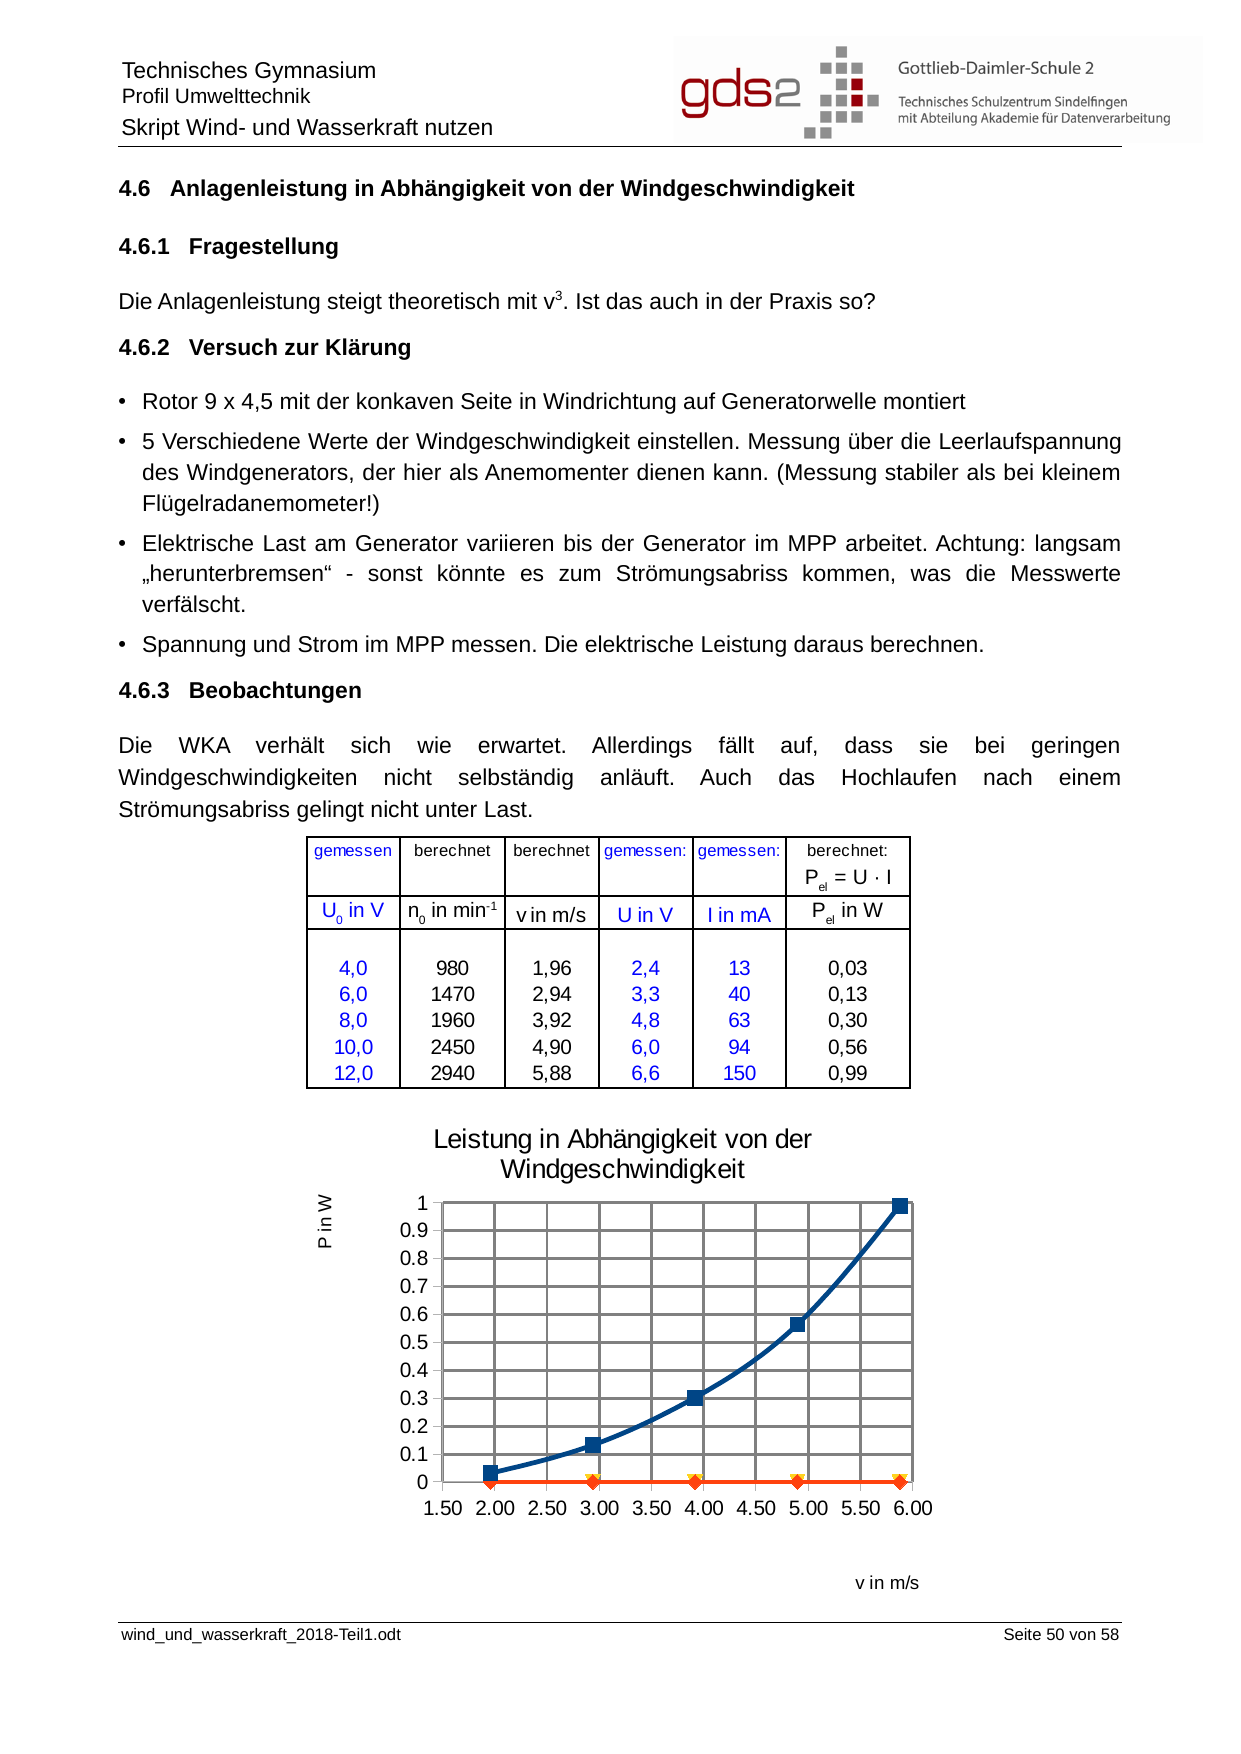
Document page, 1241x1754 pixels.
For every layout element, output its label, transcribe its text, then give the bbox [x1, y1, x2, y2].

list Spannung und Strom im MPP messen. Die elektrische Leistung daraus berechnen. [118, 628, 1122, 659]
text Die Anlagenleistung steigt theoretisch mit v3. Ist das auch in der Praxis so? [118, 284, 1122, 316]
subtitle Beobachtungen [112, 677, 1122, 703]
subtitle Versuch zur Klärung [112, 333, 1122, 360]
list 5 Verschiedene Werte der Windgeschwindigkeit einstellen. Messung über die Leerlaufspannung des Windgenerators, der hier als Anemomenter dienen kann. (Messung stabiler als bei kleinem Flügelradanemometer!) [118, 425, 1122, 517]
subtitle Anlagenleistung in Abhängigkeit von der Windgeschwindigkeit [112, 175, 1122, 202]
list Rotor 9 x 4,5 mit der konkaven Seite in Windrichtung auf Generatorwelle montiert [118, 385, 1122, 415]
text Die WKA verhält sich wie erwartet. Allerdings fällt auf, dass sie bei geringen Windgeschwindigkeiten nicht selbständig anläuft. Auch das Hochlaufen nach einem Strömungsabriss gelingt nicht unter Last. [118, 728, 1122, 823]
list Elektrische Last am Generator variieren bis der Generator im MPP arbeitet. Achtung: langsam „herunterbremsen“ - sonst könnte es zum Strömungsabriss kommen, was die Messwerte verfälscht. [118, 527, 1122, 619]
subtitle Fragestellung [112, 233, 1122, 259]
picture [673, 36, 1204, 143]
